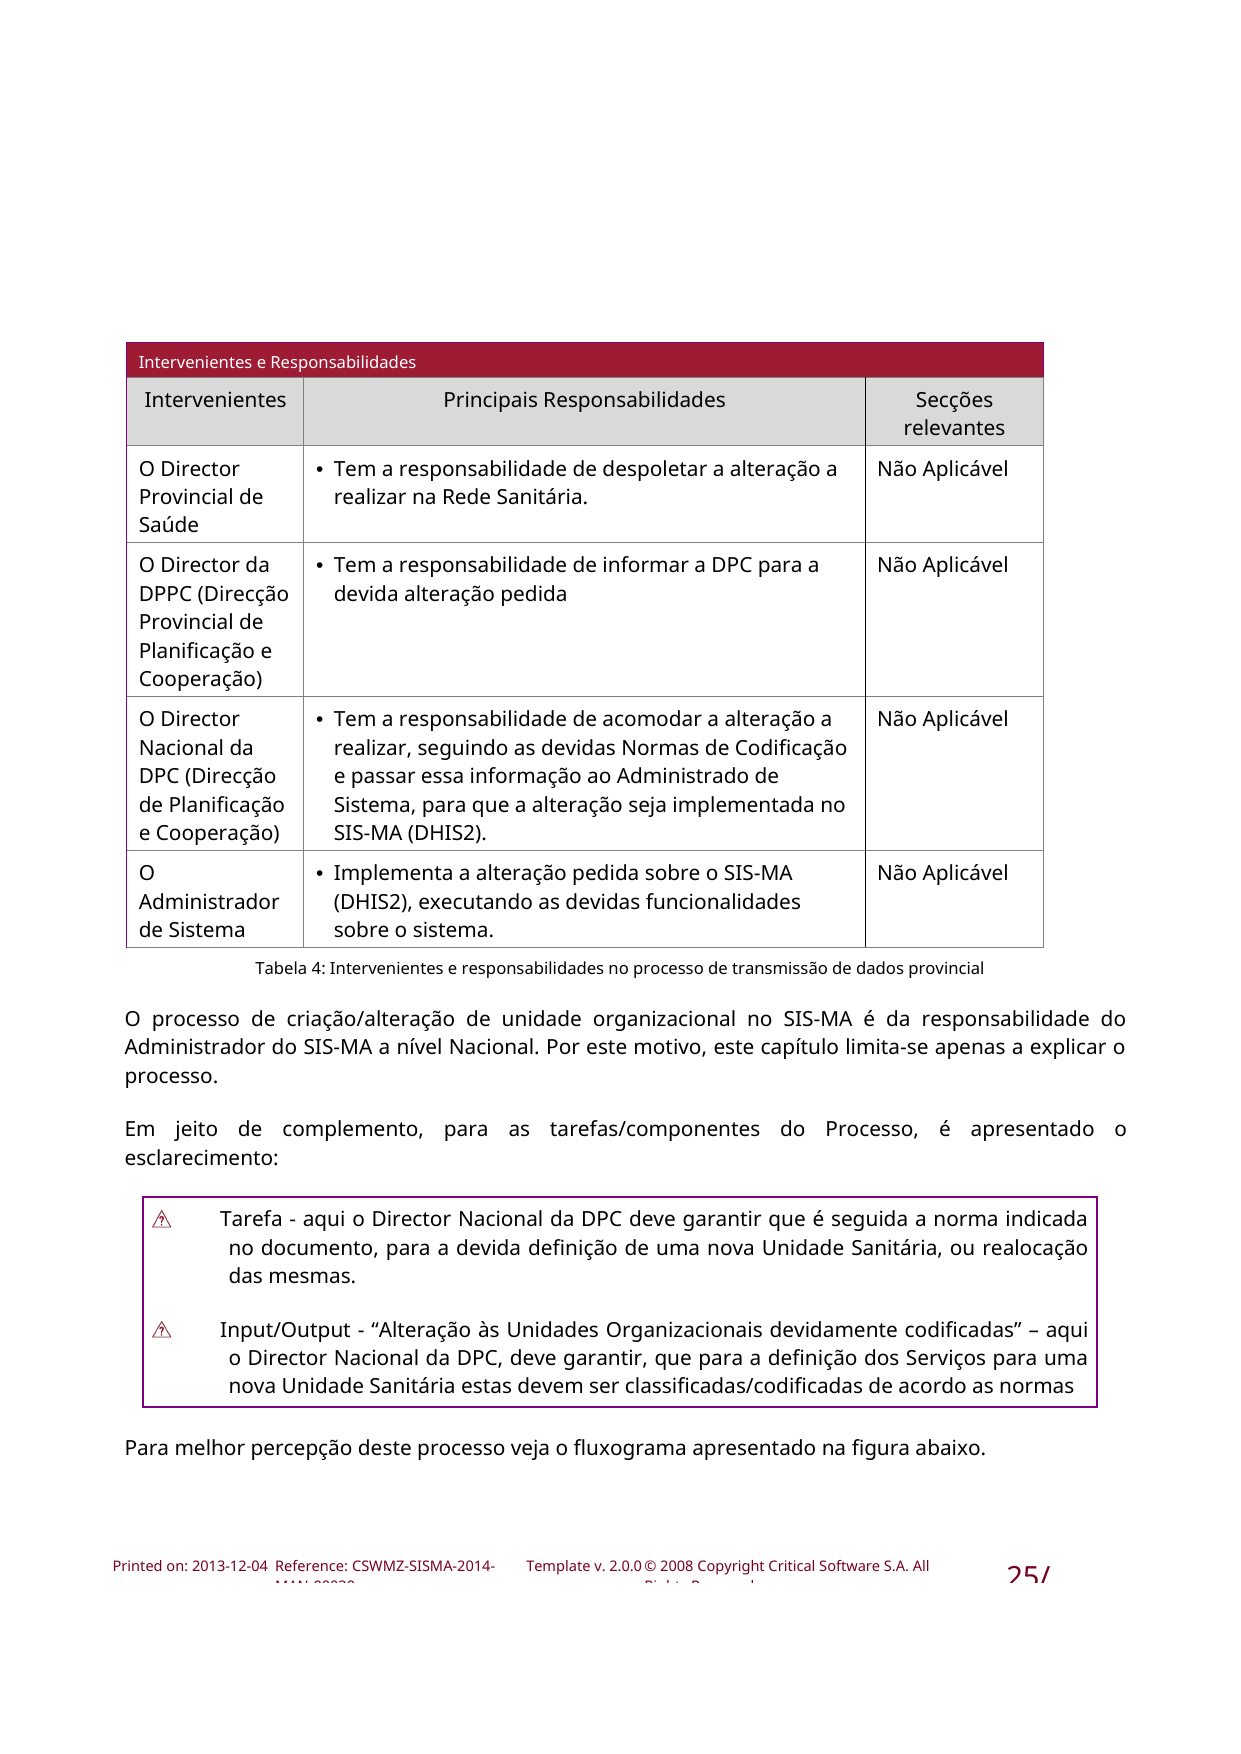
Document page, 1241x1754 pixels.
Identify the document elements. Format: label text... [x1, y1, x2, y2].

table_cell Tem a responsabilidade de despoletar a alteração a realizar na Rede Sanitária. [304, 446, 865, 542]
table_cell O Director da DPPC (Direcção Provincial de Planificação e Cooperação) [127, 543, 303, 696]
table_cell Não Aplicável [866, 446, 1043, 542]
table_header Intervenientes e Responsabilidades [127, 343, 1043, 377]
table_cell Não Aplicável [866, 851, 1043, 947]
table_cell O Director Nacional da DPC (Direcção de Planificação e Cooperação) [127, 697, 303, 850]
table_cell Principais Responsabilidades [304, 378, 865, 445]
list Input/Output - “Alteração às Unidades Organizacionais devidamente codificadas” – aqui o Director Nacional da DPC, deve garantir, que para a definição dos Serviços para uma nova Unidade Sanitária estas devem ser classificadas/codificadas de acordo as normas [144, 1306, 1096, 1406]
table_cell Intervenientes [127, 378, 303, 445]
text O processo de criação/alteração de unidade organizacional no SIS-MA é da responsabilidade do Administrador do SIS-MA a nível Nacional. Por este motivo, este capítulo limita-se apenas a explicar o processo. [124, 1004, 1128, 1089]
table_cell Não Aplicável [866, 697, 1043, 850]
table_cell Secções relevantes [866, 378, 1043, 445]
picture [151, 1209, 172, 1228]
table_cell O Director Provincial de Saúde [127, 446, 303, 542]
list Tarefa - aqui o Director Nacional da DPC deve garantir que é seguida a norma indicada no documento, para a devida definição de uma nova Unidade Sanitária, ou realocação das mesmas. [144, 1198, 1096, 1290]
table_cell Tem a responsabilidade de acomodar a alteração a realizar, seguindo as devidas Normas de Codificação e passar essa informação ao Administrado de Sistema, para que a alteração seja implementada no SIS-MA (DHIS2). [304, 697, 865, 850]
table_cell Tem a responsabilidade de informar a DPC para a devida alteração pedida [304, 543, 865, 696]
text Em jeito de complemento, para as tarefas/componentes do Processo, é apresentado o esclarecimento: [124, 1114, 1128, 1171]
table_cell O Administrador de Sistema [127, 851, 303, 947]
table_cell Implementa a alteração pedida sobre o SIS-MA (DHIS2), executando as devidas funcionalidades sobre o sistema. [304, 851, 865, 947]
text Tabela 4: Intervenientes e responsabilidades no processo de transmissão de dados provincial [112, 956, 1128, 979]
picture [151, 1320, 172, 1338]
text Para melhor percepção deste processo veja o fluxograma apresentado na figura abaixo. [124, 1433, 1128, 1462]
table_cell Não Aplicável [866, 543, 1043, 696]
